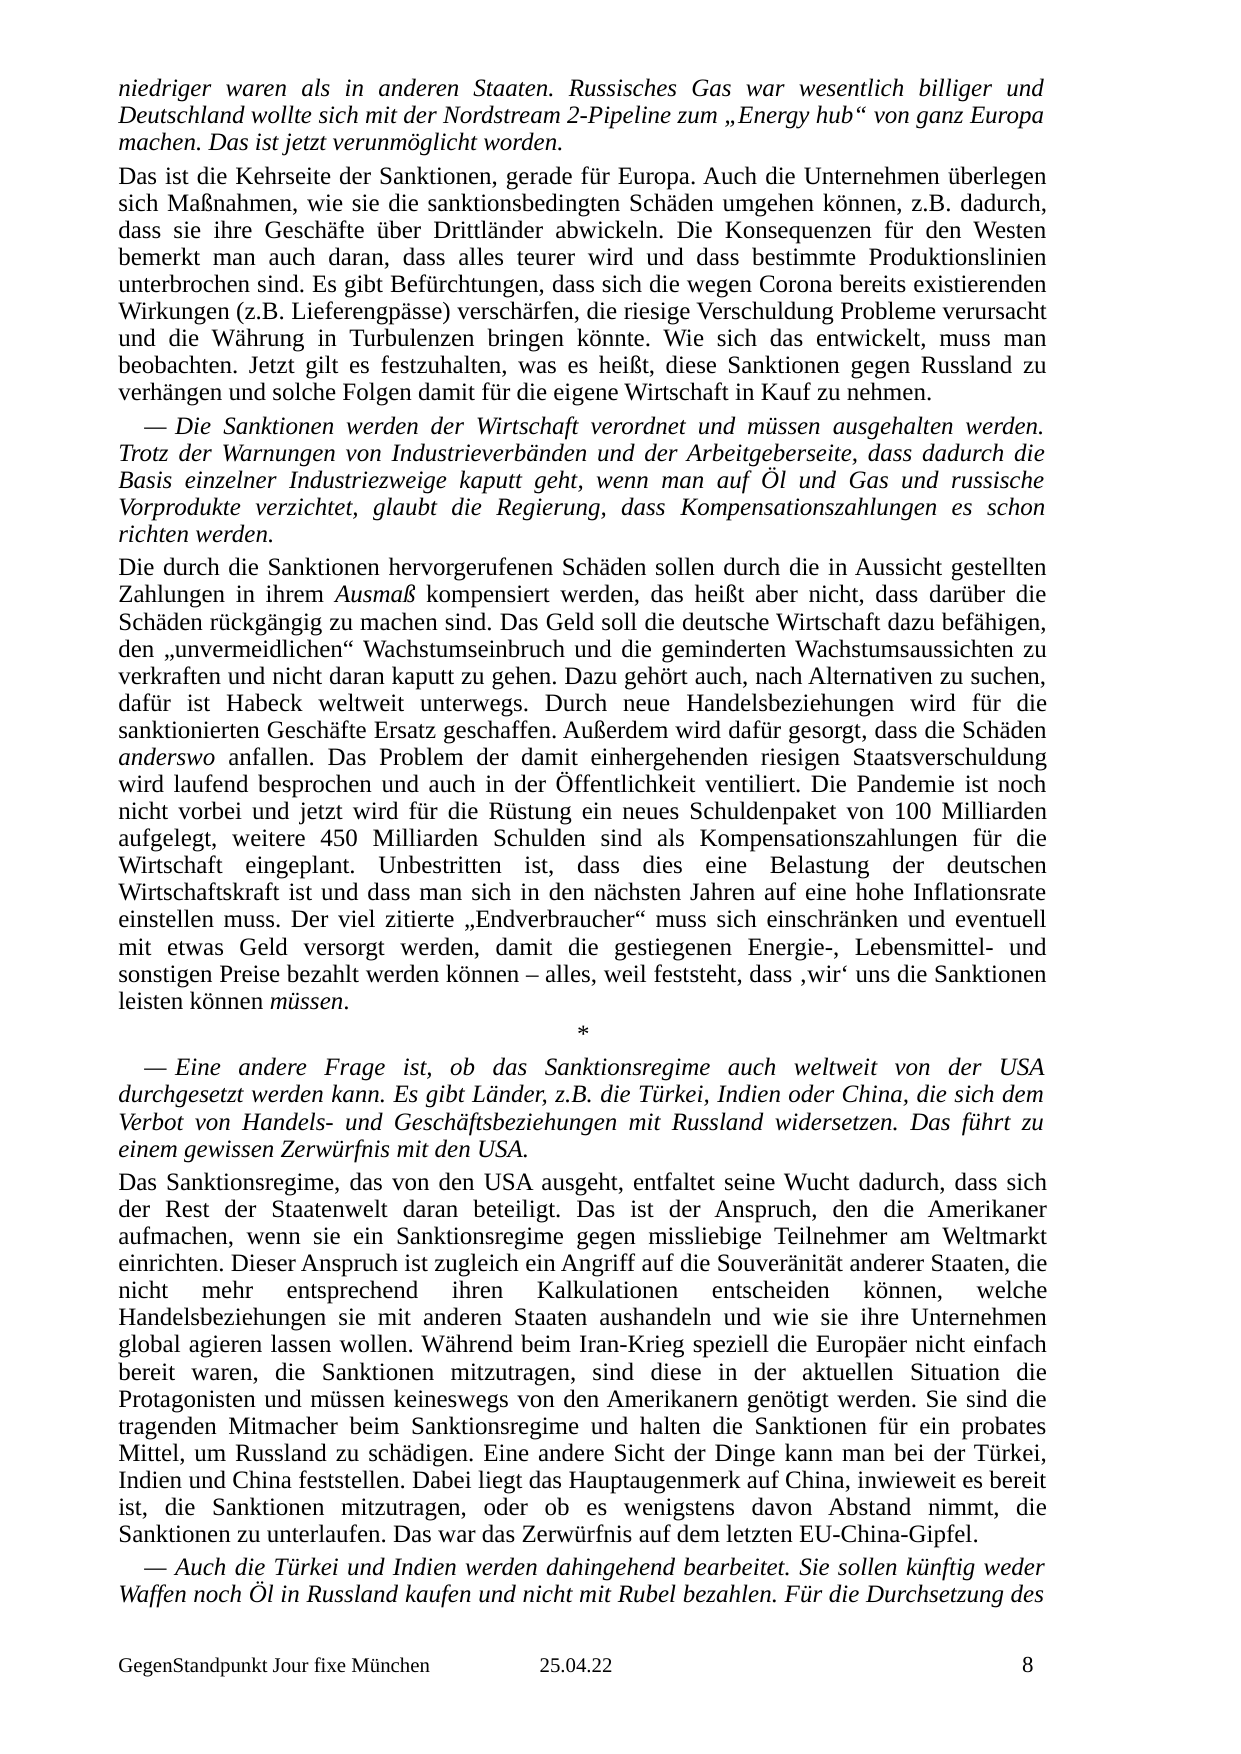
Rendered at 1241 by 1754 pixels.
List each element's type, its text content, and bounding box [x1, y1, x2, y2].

text — Die Sanktionen werden der Wirtschaft verordnet und müssen ausgehalten werden. Trotz der Warnungen von Industrieverbänden und der Arbeitgeberseite, dass dadurch die Basis einzelner Industriezweige kaputt geht, wenn man auf Öl und Gas und russische Vorprodukte verzichtet, glaubt die Regierung, dass Kompensationszahlungen es schon richten werden. [118, 412, 1048, 548]
text * [118, 1021, 1048, 1048]
text Das ist die Kehrseite der Sanktionen, gerade für Europa. Auch die Unternehmen überlegen sich Maßnahmen, wie sie die sanktionsbedingten Schäden umgehen können, z.B. dadurch, dass sie ihre Geschäfte über Drittländer abwickeln. Die Konsequenzen für den Westen bemerkt man auch daran, dass alles teurer wird und dass bestimmte Produktionslinien unterbrochen sind. Es gibt Befürchtungen, dass sich die wegen Corona bereits existierenden Wirkungen (z.B. Lieferengpässe) verschärfen, die riesige Verschuldung Probleme verursacht und die Währung in Turbulenzen bringen könnte. Wie sich das entwickelt, muss man beobachten. Jetzt gilt es festzuhalten, was es heißt, diese Sanktionen gegen Russland zu verhängen und solche Folgen damit für die eigene Wirtschaft in Kauf zu nehmen. [118, 162, 1048, 406]
text Das Sanktionsregime, das von den USA ausgeht, entfaltet seine Wucht dadurch, dass sich der Rest der Staatenwelt daran beteiligt. Das ist der Anspruch, den die Amerikaner aufmachen, wenn sie ein Sanktionsregime gegen missliebige Teilnehmer am Weltmarkt einrichten. Dieser Anspruch ist zugleich ein Angriff auf die Souveränität anderer Staaten, die nicht mehr entsprechend ihren Kalkulationen entscheiden können, welche Handelsbeziehungen sie mit anderen Staaten aushandeln und wie sie ihre Unternehmen global agieren lassen wollen. Während beim Iran-Krieg speziell die Europäer nicht einfach bereit waren, die Sanktionen mitzutragen, sind diese in der aktuellen Situation die Protagonisten und müssen keineswegs von den Amerikanern genötigt werden. Sie sind die tragenden Mitmacher beim Sanktionsregime und halten die Sanktionen für ein probates Mittel, um Russland zu schädigen. Eine andere Sicht der Dinge kann man bei der Türkei, Indien und China feststellen. Dabei liegt das Hauptaugenmerk auf China, inwieweit es bereit ist, die Sanktionen mitzutragen, oder ob es wenigstens davon Abstand nimmt, die Sanktionen zu unterlaufen. Das war das Zerwürfnis auf dem letzten EU-China-Gipfel. [118, 1169, 1048, 1548]
text niedriger waren als in anderen Staaten. Russisches Gas war wesentlich billiger und Deutschland wollte sich mit der Nordstream 2-Pipeline zum „Energy hub“ von ganz Europa machen. Das ist jetzt verunmöglicht worden. [118, 75, 1048, 156]
text — Auch die Türkei und Indien werden dahingehend bearbeitet. Sie sollen künftig weder Waffen noch Öl in Russland kaufen und nicht mit Rubel bezahlen. Für die Durchsetzung des [118, 1554, 1048, 1608]
text Die durch die Sanktionen hervorgerufenen Schäden sollen durch die in Aussicht gestellten Zahlungen in ihrem Ausmaß kompensiert werden, das heißt aber nicht, dass darüber die Schäden rückgängig zu machen sind. Das Geld soll die deutsche Wirtschaft dazu befähigen, den „unvermeidlichen“ Wachstumseinbruch und die geminderten Wachstumsaussichten zu verkraften und nicht daran kaputt zu gehen. Dazu gehört auch, nach Alternativen zu suchen, dafür ist Habeck weltweit unterwegs. Durch neue Handelsbeziehungen wird für die sanktionierten Geschäfte Ersatz geschaffen. Außerdem wird dafür gesorgt, dass die Schäden anderswo anfallen. Das Problem der damit einhergehenden riesigen Staatsverschuldung wird laufend besprochen und auch in der Öffentlichkeit ventiliert. Die Pandemie ist noch nicht vorbei und jetzt wird für die Rüstung ein neues Schuldenpaket von 100 Milliarden aufgelegt, weitere 450 Milliarden Schulden sind als Kompensationszahlungen für die Wirtschaft eingeplant. Unbestritten ist, dass dies eine Belastung der deutschen Wirtschaftskraft ist und dass man sich in den nächsten Jahren auf eine hohe Inflationsrate einstellen muss. Der viel zitierte „Endverbraucher“ muss sich einschränken und eventuell mit etwas Geld versorgt werden, damit die gestiegenen Energie-, Lebensmittel- und sonstigen Preise bezahlt werden können – alles, weil feststeht, dass ‚wir‘ uns die Sanktionen leisten können müssen. [118, 554, 1048, 1014]
text — Eine andere Frage ist, ob das Sanktionsregime auch weltweit von der USA durchgesetzt werden kann. Es gibt Länder, z.B. die Türkei, Indien oder China, die sich dem Verbot von Handels- und Geschäftsbeziehungen mit Russland widersetzen. Das führt zu einem gewissen Zerwürfnis mit den USA. [118, 1054, 1048, 1162]
